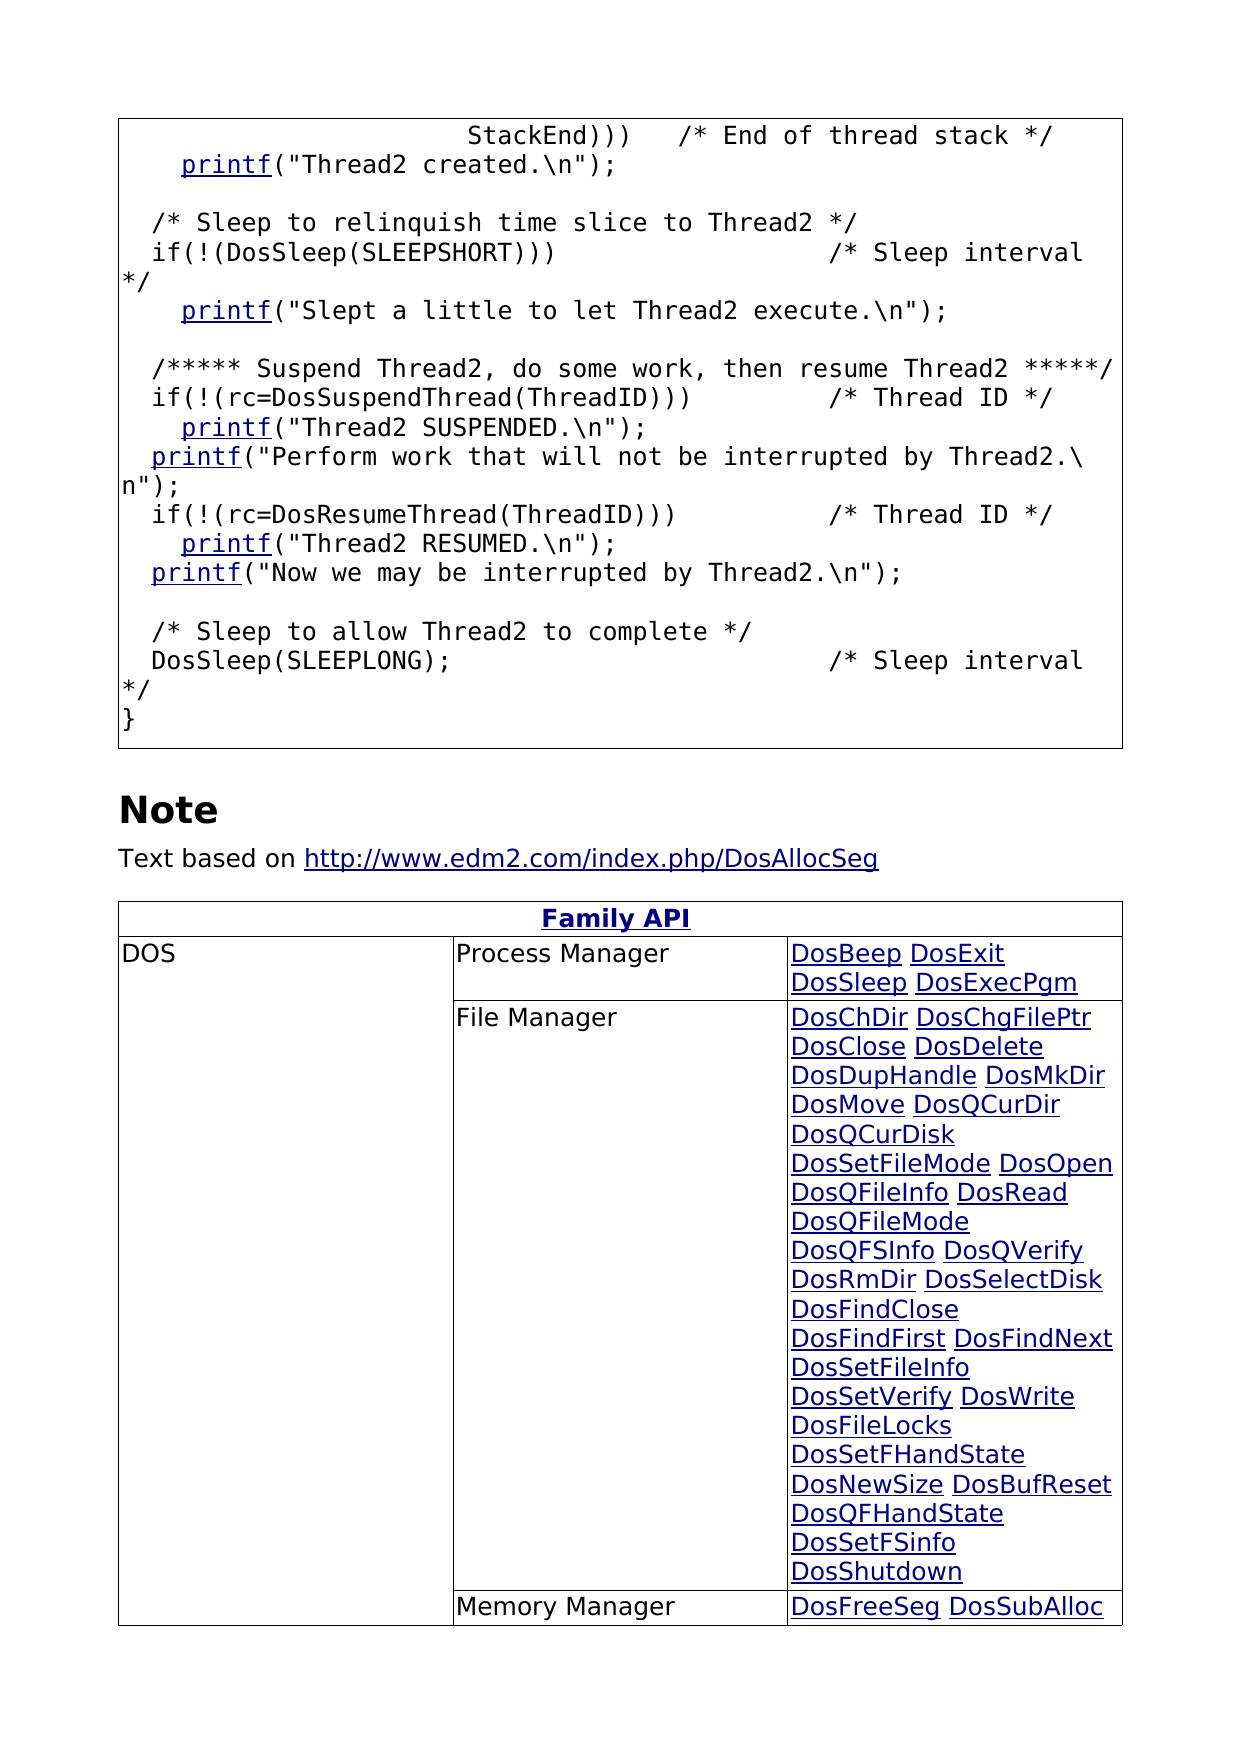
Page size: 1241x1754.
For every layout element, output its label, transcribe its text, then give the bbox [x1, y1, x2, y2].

table_cell DOS [119, 937, 453, 1624]
table_cell File Manager [454, 1001, 787, 1589]
table_header Family API [119, 902, 1122, 936]
subtitle Note [118, 788, 1122, 832]
table_header StackEnd))) /* End of thread stack */ printf("Thread2 created.\n"); /* Sleep to relinquish time slice to Thread2 */ if(!(DosSleep(SLEEPSHORT))) /* Sleep interval */ printf("Slept a little to let Thread2 execute.\n"); /***** Suspend Thread2, do some work, then resume Thread2 *****/ if(!(rc=DosSuspendThread(ThreadID))) /* Thread ID */ printf("Thread2 SUSPENDED.\n"); printf("Perform work that will not be interrupted by Thread2.\n"); if(!(rc=DosResumeThread(ThreadID))) /* Thread ID */ printf("Thread2 RESUMED.\n"); printf("Now we may be interrupted by Thread2.\n"); /* Sleep to allow Thread2 to complete */ DosSleep(SLEEPLONG); /* Sleep interval */ } [119, 119, 1122, 748]
text Text based on http://www.edm2.com/index.php/DosAllocSeg [118, 844, 1122, 873]
table_cell DosChDir DosChgFilePtr DosClose DosDelete DosDupHandle DosMkDir DosMove DosQCurDir DosQCurDisk DosSetFileMode DosOpen DosQFileInfo DosRead DosQFileMode DosQFSInfo DosQVerify DosRmDir DosSelectDisk DosFindClose DosFindFirst DosFindNext DosSetFileInfo DosSetVerify DosWrite DosFileLocks DosSetFHandState DosNewSize DosBufReset DosQFHandState DosSetFSinfo DosShutdown [788, 1001, 1122, 1589]
table_cell Process Manager [454, 937, 787, 1000]
table_cell Memory Manager [454, 1591, 787, 1624]
table_cell DosBeep DosExit DosSleep DosExecPgm [788, 937, 1122, 1000]
table_cell DosFreeSeg DosSubAlloc [788, 1591, 1122, 1624]
